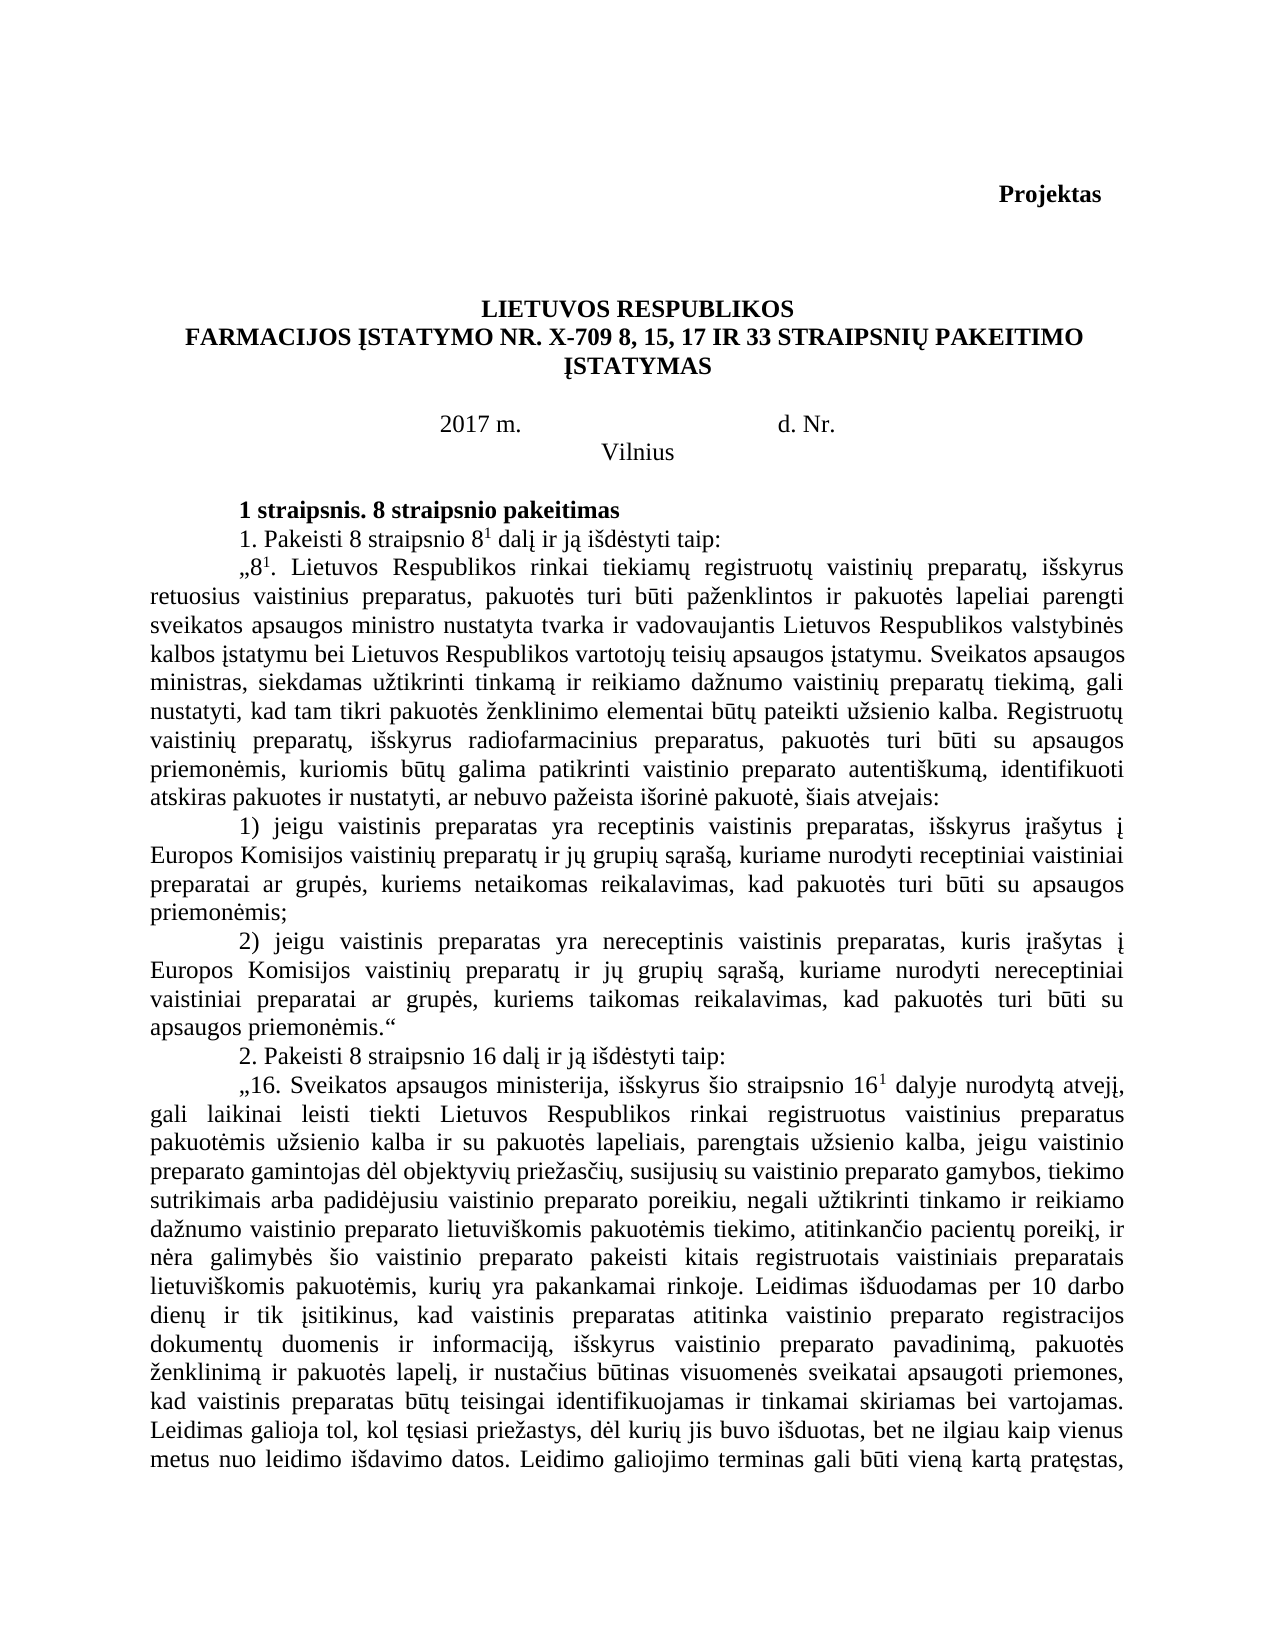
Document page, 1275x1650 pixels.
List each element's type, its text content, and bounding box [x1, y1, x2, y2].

text LIETUVOS RESPUBLIKOS [150, 294, 1125, 322]
text 1) jeigu vaistinis preparatas yra receptinis vaistinis preparatas, išskyrus įrašytus į Europos Komisijos vaistinių preparatų ir jų grupių sąrašą, kuriame nurodyti receptiniai vaistiniai preparatai ar grupės, kuriems netaikomas reikalavimas, kad pakuotės turi būti su apsaugos priemonėmis; [150, 811, 1125, 926]
text 1 straipsnis. 8 straipsnio pakeitimas [150, 495, 1125, 524]
text Projektas [900, 179, 1125, 207]
text „16. Sveikatos apsaugos ministerija, išskyrus šio straipsnio 161 dalyje nurodytą atvejį, gali laikinai leisti tiekti Lietuvos Respublikos rinkai registruotus vaistinius preparatus pakuotėmis užsienio kalba ir su pakuotės lapeliais, parengtais užsienio kalba, jeigu vaistinio preparato gamintojas dėl objektyvių priežasčių, susijusių su vaistinio preparato gamybos, tiekimo sutrikimais arba padidėjusiu vaistinio preparato poreikiu, negali užtikrinti tinkamo ir reikiamo dažnumo vaistinio preparato lietuviškomis pakuotėmis tiekimo, atitinkančio pacientų poreikį, ir nėra galimybės šio vaistinio preparato pakeisti kitais registruotais vaistiniais preparatais lietuviškomis pakuotėmis, kurių yra pakankamai rinkoje. Leidimas išduodamas per 10 darbo dienų ir tik įsitikinus, kad vaistinis preparatas atitinka vaistinio preparato registracijos dokumentų duomenis ir informaciją, išskyrus vaistinio preparato pavadinimą, pakuotės ženklinimą ir pakuotės lapelį, ir nustačius būtinas visuomenės sveikatai apsaugoti priemones, kad vaistinis preparatas būtų teisingai identifikuojamas ir tinkamai skiriamas bei vartojamas. Leidimas galioja tol, kol tęsiasi priežastys, dėl kurių jis buvo išduotas, bet ne ilgiau kaip vienus metus nuo leidimo išdavimo datos. Leidimo galiojimo terminas gali būti vieną kartą pratęstas, [150, 1070, 1125, 1472]
text 1. Pakeisti 8 straipsnio 81 dalį ir ją išdėstyti taip: [150, 524, 1125, 552]
text 2) jeigu vaistinis preparatas yra nereceptinis vaistinis preparatas, kuris įrašytas į Europos Komisijos vaistinių preparatų ir jų grupių sąrašą, kuriame nurodyti nereceptiniai vaistiniai preparatai ar grupės, kuriems taikomas reikalavimas, kad pakuotės turi būti su apsaugos priemonėmis.“ [150, 926, 1125, 1041]
text Vilnius [150, 437, 1125, 466]
text ĮSTATYMAS [150, 351, 1125, 380]
text 2017 m. d. Nr. [150, 409, 1125, 437]
text FARMACIJOS ĮSTATYMO NR. X-709 8, 15, 17 IR 33 STRAIPSNIŲ PAKEITIMO [150, 322, 1125, 351]
text 2. Pakeisti 8 straipsnio 16 dalį ir ją išdėstyti taip: [150, 1041, 1125, 1070]
text „81. Lietuvos Respublikos rinkai tiekiamų registruotų vaistinių preparatų, išskyrus retuosius vaistinius preparatus, pakuotės turi būti paženklintos ir pakuotės lapeliai parengti sveikatos apsaugos ministro nustatyta tvarka ir vadovaujantis Lietuvos Respublikos valstybinės kalbos įstatymu bei Lietuvos Respublikos vartotojų teisių apsaugos įstatymu. Sveikatos apsaugos ministras, siekdamas užtikrinti tinkamą ir reikiamo dažnumo vaistinių preparatų tiekimą, gali nustatyti, kad tam tikri pakuotės ženklinimo elementai būtų pateikti užsienio kalba. Registruotų vaistinių preparatų, išskyrus radiofarmacinius preparatus, pakuotės turi būti su apsaugos priemonėmis, kuriomis būtų galima patikrinti vaistinio preparato autentiškumą, identifikuoti atskiras pakuotes ir nustatyti, ar nebuvo pažeista išorinė pakuotė, šiais atvejais: [150, 552, 1125, 811]
